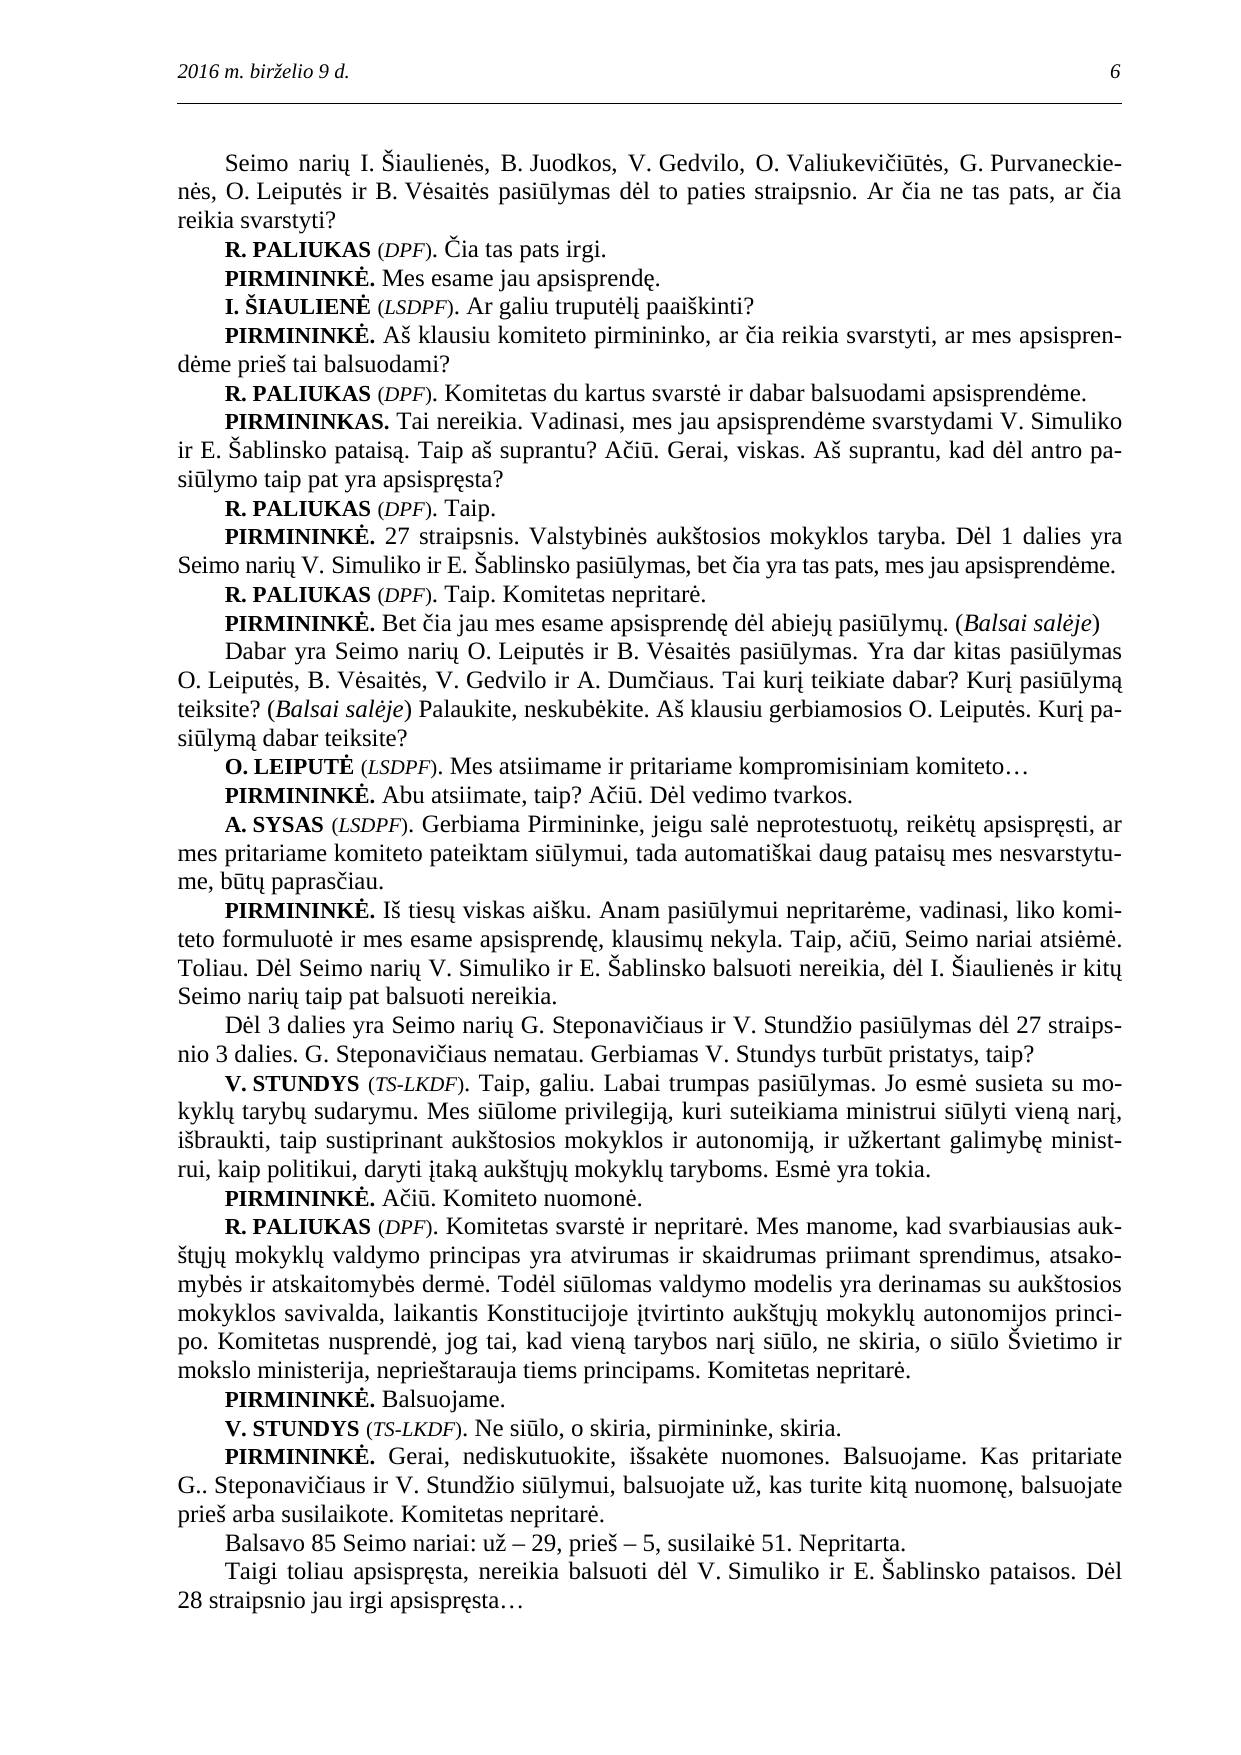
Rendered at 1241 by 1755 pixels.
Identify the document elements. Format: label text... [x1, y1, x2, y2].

text R. PALIUKAS (DPF). Ko­mi­te­tas svars­tė ir ne­pri­ta­rė. Mes ma­no­me, kad svar­biau­sias auk­š­tų­jų mo­kyk­lų val­dy­mo prin­ci­pas yra at­vi­ru­mas ir skaid­ru­mas pri­imant spren­di­mus, at­sa­ko­my­bės ir at­skai­to­my­bės der­mė. To­dėl siū­lo­mas val­dy­mo mo­de­lis yra de­ri­na­mas su aukš­to­sios mo­kyk­los sa­vi­val­da, lai­kan­tis Kon­sti­tu­ci­jo­je įtvir­tin­to aukš­tų­jų mo­kyk­lų au­to­no­mi­jos prin­ci­po. Ko­mi­te­tas nu­spren­dė, jog tai, kad vie­ną ta­ry­bos na­rį siū­lo, ne ski­ria, o siū­lo Švie­ti­mo ir mo­ks­lo mi­nis­te­ri­ja, ne­pri­eš­ta­rau­ja tiems prin­ci­pams. Ko­mi­te­tas ne­pri­ta­rė. [177, 1211, 1122, 1384]
text R. PALIUKAS (DPF). Čia tas pats ir­gi. [177, 234, 1122, 263]
text O. LEIPUTĖ (LSDPF). Mes at­si­i­ma­me ir pri­ta­ria­me kom­pro­mi­si­niam ko­mi­te­to… [177, 751, 1122, 780]
text I. ŠIAULIENĖ (LSDPF). Ar ga­liu tru­pu­tė­lį pa­aiš­kin­ti? [177, 291, 1122, 320]
text PIRMININKĖ. Ge­rai, ne­dis­ku­tuo­ki­te, iš­sa­kė­te nuo­mo­nes. Bal­suo­ja­me. Kas pri­ta­ria­te G.. Ste­po­na­vi­čiaus ir V. Stun­džio siū­ly­mui, bal­suo­ja­te už, kas tu­ri­te ki­tą nuo­mo­nę, bal­suo­ja­te prieš ar­ba su­si­lai­ko­te. Ko­mi­te­tas ne­pri­ta­rė. [177, 1441, 1122, 1528]
text PIRMININKĖ. Bet čia jau mes esa­me ap­si­spren­dę dėl abie­jų pa­siū­ly­mų. (Bal­sai sa­lė­je) [177, 608, 1122, 636]
text PIRMININKĖ. Abu at­si­i­ma­te, taip? Ačiū. Dėl ve­di­mo tvar­kos. [177, 780, 1122, 809]
text Da­bar yra Sei­mo na­rių O. Lei­pu­tės ir B. Vė­sai­tės pa­siū­ly­mas. Yra dar ki­tas pa­siū­ly­mas O. Lei­pu­tės, B. Vė­sai­tės, V. Ged­vi­lo ir A. Dum­čiaus. Tai ku­rį tei­kia­te da­bar? Ku­rį pa­siū­ly­mą teik­si­te? (Bal­sai sa­lė­je) Pa­lau­ki­te, ne­sku­bė­ki­te. Aš klau­siu ger­bia­mo­sios O. Lei­pu­tės. Ku­rį pa­siū­ly­mą da­bar teik­si­te? [177, 636, 1122, 751]
text Tai­gi to­liau ap­si­spręs­ta, ne­rei­kia bal­suo­ti dėl V. Si­mu­li­ko ir E. Šab­lins­ko pa­tai­sos. Dėl 28 strai­ps­nio jau ir­gi ap­si­spręs­ta… [177, 1556, 1122, 1614]
text V. STUNDYS (TS-LKDF). Ne siū­lo, o ski­ria, pir­mi­nin­ke, ski­ria. [177, 1413, 1122, 1441]
text V. STUNDYS (TS-LKDF). Taip, ga­liu. La­bai trum­pas pa­siū­ly­mas. Jo es­mė su­sie­ta su mo­kyk­lų ta­ry­bų su­da­ry­mu. Mes siū­lo­me pri­vi­le­gi­ją, ku­ri su­tei­kia­ma mi­nist­rui siū­ly­ti vie­ną na­rį, iš­brauk­ti, taip su­stip­ri­nant aukš­to­sios mo­kyk­los ir au­to­no­mi­ją, ir už­ker­tant ga­li­my­bę mi­nist­rui, kaip po­li­ti­kui, da­ry­ti įta­ką aukš­tų­jų mo­kyk­lų ta­ry­boms. Es­mė yra to­kia. [177, 1068, 1122, 1183]
text PIRMININKĖ. Bal­suo­ja­me. [177, 1384, 1122, 1413]
text Dėl 3 da­lies yra Sei­mo na­rių G. Ste­po­na­vi­čiaus ir V. Stun­džio pa­siū­ly­mas dėl 27 straips­nio 3 da­lies. G. Ste­po­na­vi­čiaus ne­ma­tau. Ger­bia­mas V. Stun­dys tur­būt pri­sta­tys, taip? [177, 1010, 1122, 1068]
text PIRMININKĖ. Iš tie­sų vis­kas aiš­ku. Anam pa­siū­ly­mui ne­pri­ta­rė­me, va­di­na­si, li­ko ko­mi­te­to for­mu­luo­tė ir mes esa­me ap­si­spren­dę, klau­si­mų ne­ky­la. Taip, ačiū, Sei­mo na­riai at­si­ė­mė. To­liau. Dėl Sei­mo na­rių V. Si­mu­li­ko ir E. Šab­lins­ko bal­suo­ti ne­rei­kia, dėl I. Šiau­lie­nės ir ki­tų Sei­mo na­rių taip pat bal­suo­ti ne­rei­kia. [177, 895, 1122, 1010]
text PIRMININKĖ. 27 straips­nis. Vals­ty­bi­nės aukš­to­sios mo­kyk­los ta­ry­ba. Dėl 1 da­lies yra Sei­mo na­rių V. Si­mu­li­ko ir E. Šab­lins­ko pa­siū­ly­mas, bet čia yra tas pats, mes jau ap­si­spren­dė­me. [177, 521, 1122, 579]
text A. SYSAS (LSDPF). Ger­bia­ma Pir­mi­nin­ke, jei­gu sa­lė ne­pro­tes­tuo­tų, rei­kė­tų ap­si­spręs­ti, ar mes pri­ta­ria­me ko­mi­te­to pa­teik­tam siū­ly­mui, ta­da au­to­ma­tiš­kai daug pa­tai­sų mes ne­svars­ty­tu­me, bū­tų pa­pras­čiau. [177, 809, 1122, 895]
text R. PALIUKAS (DPF). Taip. [177, 493, 1122, 521]
text R. PALIUKAS (DPF). Ko­mi­te­tas du kar­tus svars­tė ir da­bar bal­suo­da­mi ap­si­spren­dė­me. [177, 378, 1122, 406]
text Bal­sa­vo 85 Sei­mo na­riai: už – 29, prieš – 5, su­si­lai­kė 51. Ne­pri­tar­ta. [177, 1528, 1122, 1556]
text PIRMININKAS. Tai ne­rei­kia. Va­di­na­si, mes jau ap­si­spren­dė­me svars­ty­da­mi V. Si­mu­li­ko ir E. Šab­lins­ko pa­tai­są. Taip aš su­pran­tu? Ačiū. Ge­rai, vis­kas. Aš su­pran­tu, kad dėl an­tro pa­siū­ly­mo taip pat yra ap­si­spręs­ta? [177, 406, 1122, 493]
text PIRMININKĖ. Ačiū. Ko­mi­te­to nuo­mo­nė. [177, 1183, 1122, 1211]
text PIRMININKĖ. Aš klau­siu ko­mi­te­to pir­mi­nin­ko, ar čia rei­kia svars­ty­ti, ar mes ap­si­spren­dė­me prieš tai bal­suo­da­mi? [177, 320, 1122, 378]
text Sei­mo na­rių I. Šiau­lie­nės, B. Juod­kos, V. Ged­vi­lo, O. Va­liu­ke­vi­čiū­tės, G. Pur­va­nec­kie­nės, O. Lei­pu­tės ir B. Vė­sai­tės pa­siū­ly­mas dėl to pa­ties straips­nio. Ar čia ne tas pats, ar čia rei­kia svars­ty­ti? [177, 148, 1122, 234]
text PIRMININKĖ. Mes esa­me jau ap­si­spren­dę. [177, 263, 1122, 291]
text R. PALIUKAS (DPF). Taip. Ko­mi­te­tas ne­pri­ta­rė. [177, 579, 1122, 608]
